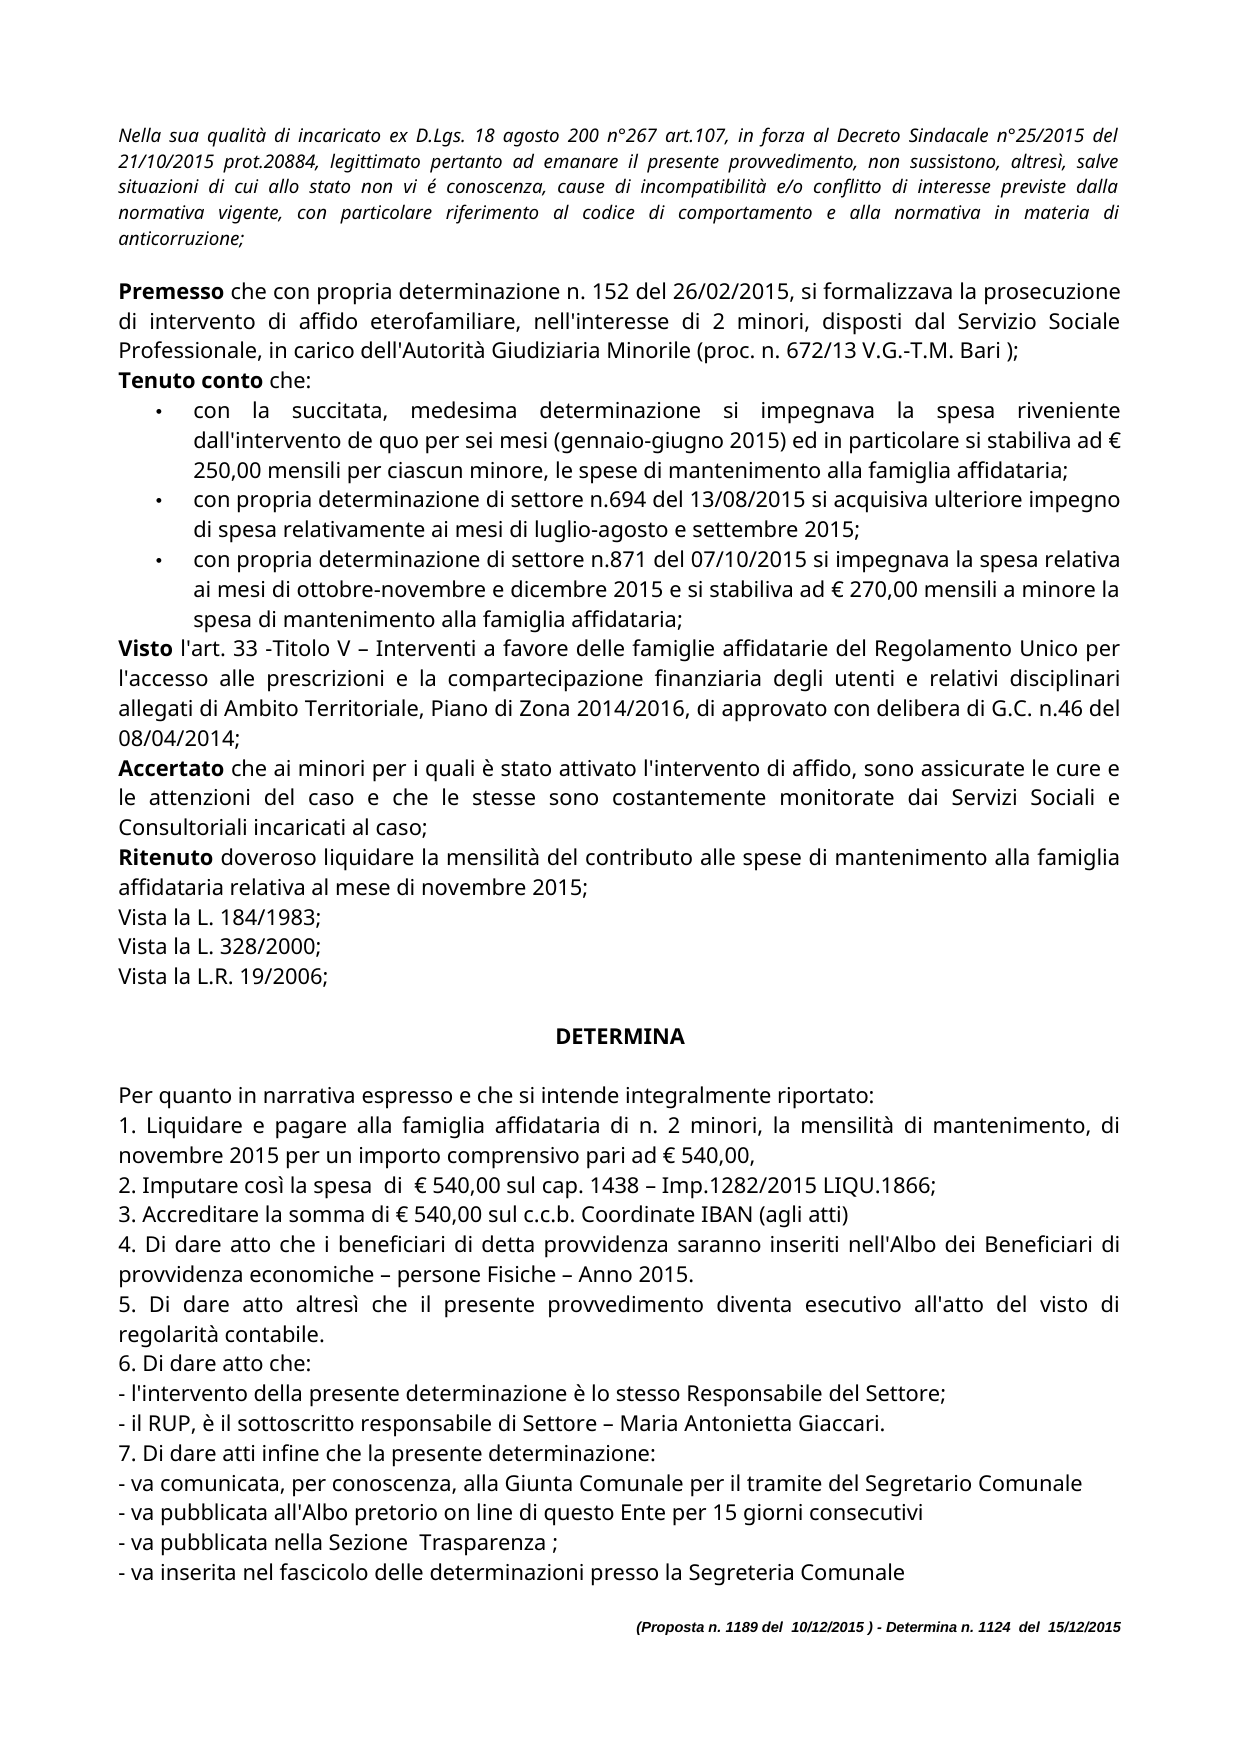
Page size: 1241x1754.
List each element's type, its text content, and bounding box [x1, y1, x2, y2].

text Visto l'art. 33 -Titolo V – Interventi a favore delle famiglie affidatarie del Regolamento Unico per l'accesso alle prescrizioni e la compartecipazione finanziaria degli utenti e relativi disciplinari allegati di Ambito Territoriale, Piano di Zona 2014/2016, di approvato con delibera di G.C. n.46 del 08/04/2014; [118, 633, 1122, 752]
text 5. Di dare atto altresì che il presente provvedimento diventa esecutivo all'atto del visto di regolarità contabile. [118, 1289, 1122, 1348]
text Tenuto conto che: [118, 365, 1122, 395]
text 2. Imputare così la spesa di € 540,00 sul cap. 1438 – Imp.1282/2015 LIQU.1866; [118, 1169, 1122, 1199]
text 4. Di dare atto che i beneficiari di detta provvidenza saranno inseriti nell'Albo dei Beneficiari di provvidenza economiche – persone Fisiche – Anno 2015. [118, 1229, 1122, 1289]
text Vista la L.R. 19/2006; [118, 961, 1122, 991]
text Premesso che con propria determinazione n. 152 del 26/02/2015, si formalizzava la prosecuzione di intervento di affido eterofamiliare, nell'interesse di 2 minori, disposti dal Servizio Sociale Professionale, in carico dell'Autorità Giudiziaria Minorile (proc. n. 672/13 V.G.-T.M. Bari ); [118, 276, 1122, 365]
text Vista la L. 328/2000; [118, 931, 1122, 961]
text Accertato che ai minori per i quali è stato attivato l'intervento di affido, sono assicurate le cure e le attenzioni del caso e che le stesse sono costantemente monitorate dai Servizi Sociali e Consultoriali incaricati al caso; [118, 752, 1122, 842]
list con propria determinazione di settore n.871 del 07/10/2015 si impegnava la spesa relativa ai mesi di ottobre-novembre e dicembre 2015 e si stabiliva ad € 270,00 mensili a minore la spesa di mantenimento alla famiglia affidataria; [156, 544, 1122, 633]
list con la succitata, medesima determinazione si impegnava la spesa riveniente dall'intervento de quo per sei mesi (gennaio-giugno 2015) ed in particolare si stabiliva ad € 250,00 mensili per ciascun minore, le spese di mantenimento alla famiglia affidataria; [156, 395, 1122, 484]
text 7. Di dare atti infine che la presente determinazione: [118, 1438, 1122, 1467]
text 1. Liquidare e pagare alla famiglia affidataria di n. 2 minori, la mensilità di mantenimento, di novembre 2015 per un importo comprensivo pari ad € 540,00, [118, 1110, 1122, 1169]
text DETERMINA [118, 1021, 1122, 1050]
text - va inserita nel fascicolo delle determinazioni presso la Segreteria Comunale [118, 1557, 1122, 1587]
text - va pubblicata all'Albo pretorio on line di questo Ente per 15 giorni consecutivi [118, 1497, 1122, 1527]
list con propria determinazione di settore n.694 del 13/08/2015 si acquisiva ulteriore impegno di spesa relativamente ai mesi di luglio-agosto e settembre 2015; [156, 484, 1122, 544]
text - va comunicata, per conoscenza, alla Giunta Comunale per il tramite del Segretario Comunale [118, 1467, 1122, 1497]
text - l'intervento della presente determinazione è lo stesso Responsabile del Settore; [118, 1378, 1122, 1408]
text Per quanto in narrativa espresso e che si intende integralmente riportato: [118, 1080, 1122, 1110]
text - va pubblicata nella Sezione Trasparenza ; [118, 1527, 1122, 1557]
text Ritenuto doveroso liquidare la mensilità del contributo alle spese di mantenimento alla famiglia affidataria relativa al mese di novembre 2015; [118, 842, 1122, 901]
text Vista la L. 184/1983; [118, 901, 1122, 931]
text - il RUP, è il sottoscritto responsabile di Settore – Maria Antonietta Giaccari. [118, 1408, 1122, 1438]
text 6. Di dare atto che: [118, 1348, 1122, 1378]
text 3. Accreditare la somma di € 540,00 sul c.c.b. Coordinate IBAN (agli atti) [118, 1199, 1122, 1229]
text Nella sua qualità di incaricato ex D.Lgs. 18 agosto 200 n°267 art.107, in forza al Decreto Sindacale n°25/2015 del 21/10/2015 prot.20884, legittimato pertanto ad emanare il presente provvedimento, non sussistono, altresì, salve situazioni di cui allo stato non vi é conoscenza, cause di incompatibilità e/o conflitto di interesse previste dalla normativa vigente, con particolare riferimento al codice di comportamento e alla normativa in materia di anticorruzione; [118, 123, 1122, 250]
